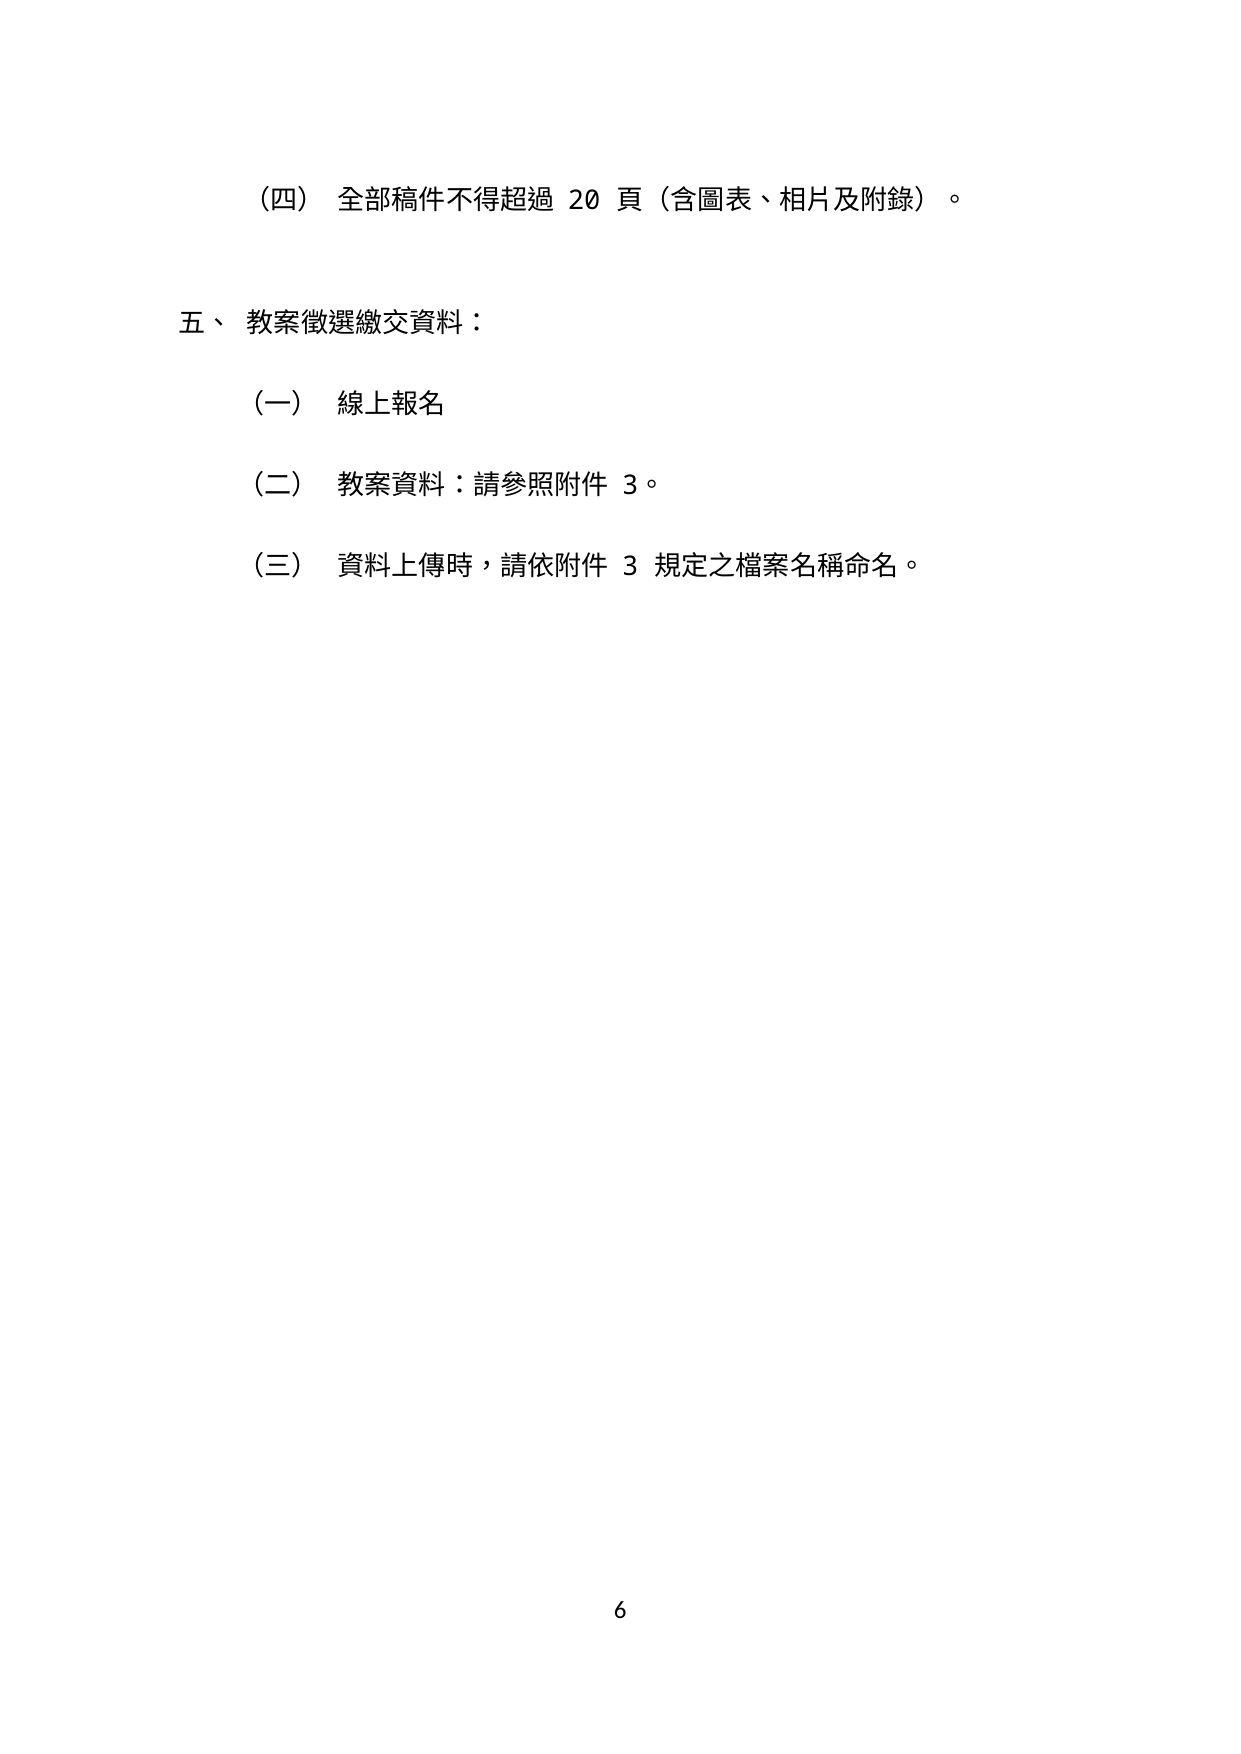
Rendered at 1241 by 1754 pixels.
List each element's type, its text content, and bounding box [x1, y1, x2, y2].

list 資料上傳時，請依附件 3 規定之檔案名稱命名。 [237, 526, 1053, 601]
list 線上報名 [237, 364, 1053, 439]
list 教案徵選繳交資料： [205, 284, 1053, 359]
list 全部稿件不得超過 20 頁（含圖表、相片及附錄）。 [243, 160, 1053, 235]
list 教案資料：請參照附件 3。 [237, 445, 1053, 520]
